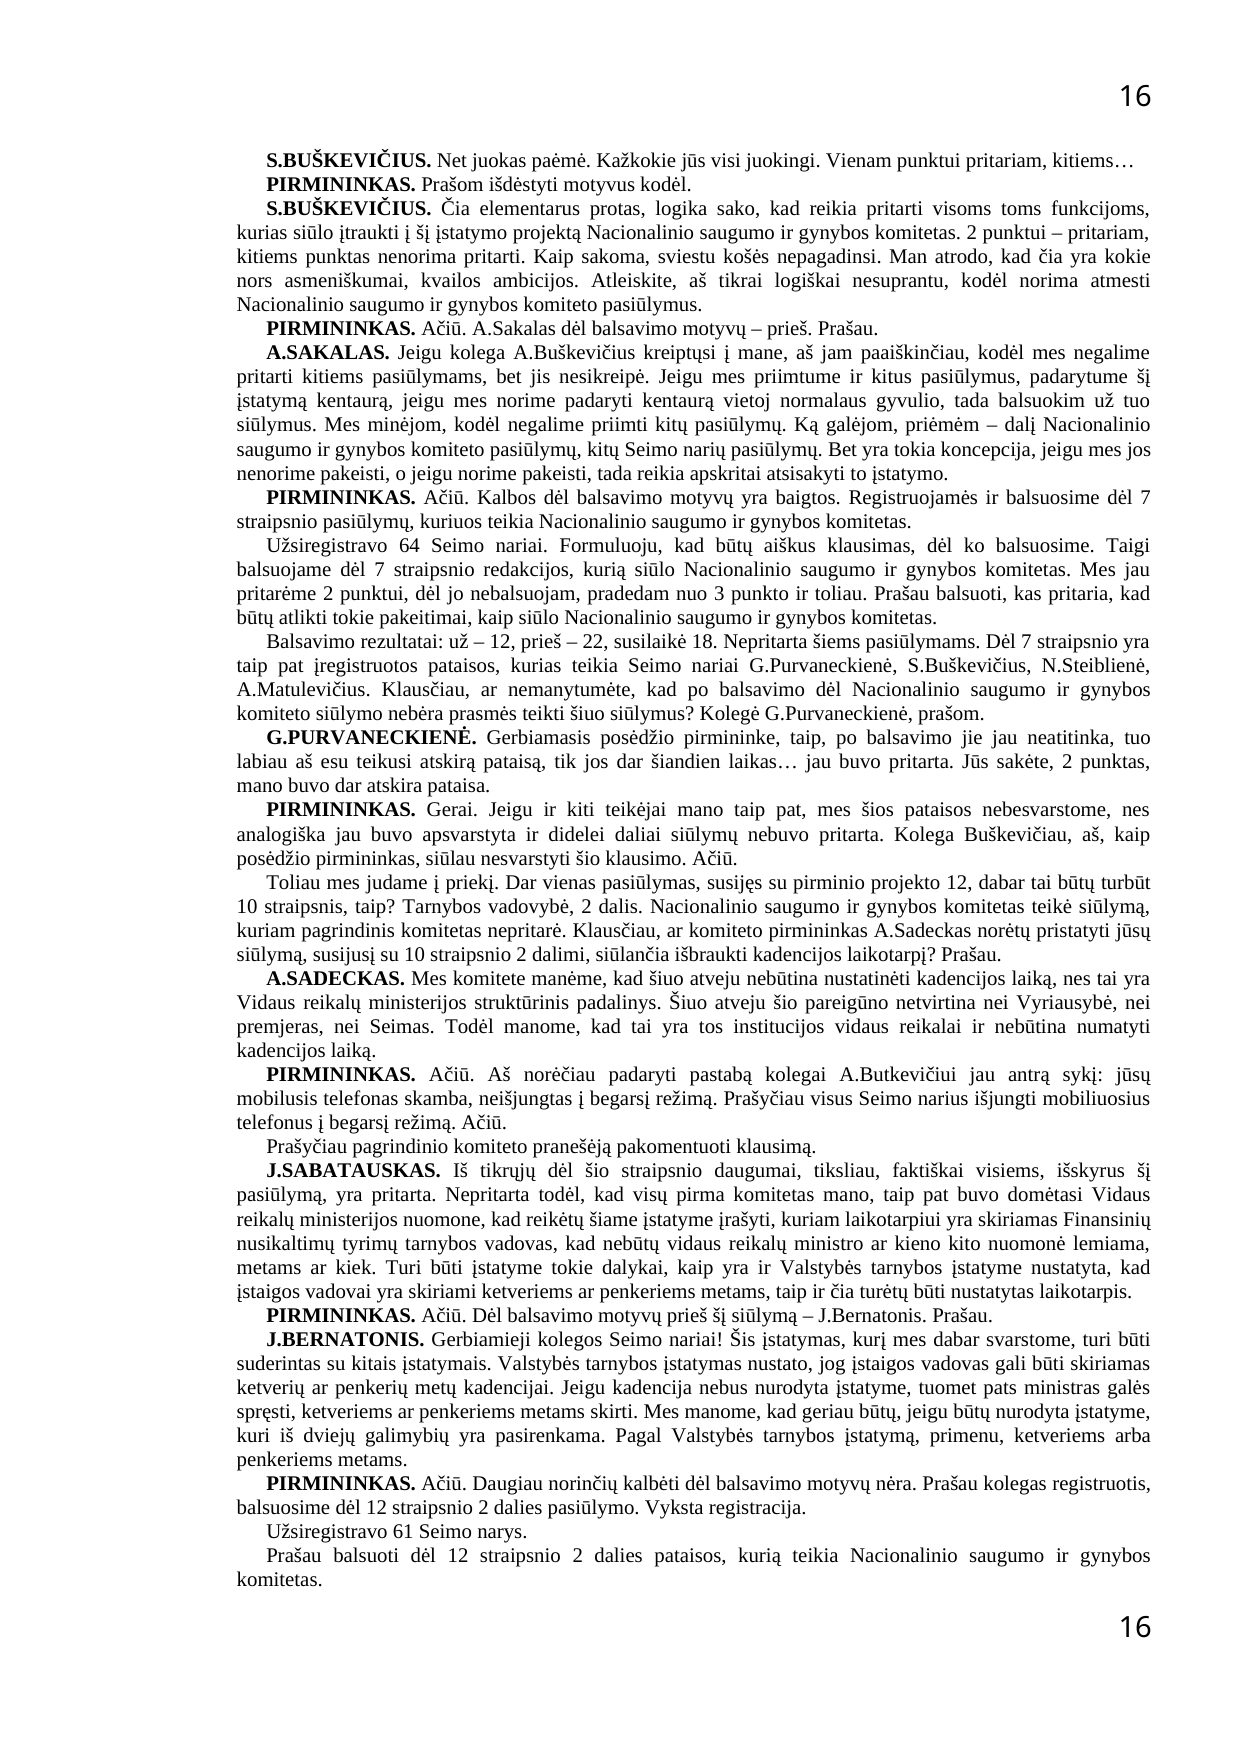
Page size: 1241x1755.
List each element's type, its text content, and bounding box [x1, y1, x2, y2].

text Prašau balsuoti dėl 12 straipsnio 2 dalies pataisos, kurią teikia Nacionalinio saugumo ir gynybos komitetas. [236, 1543, 1152, 1591]
text Užsiregistravo 61 Seimo narys. [236, 1519, 1152, 1543]
text PIRMININKAS. Ačiū. Dėl balsavimo motyvų prieš šį siūlymą – J.Bernatonis. Prašau. [236, 1303, 1152, 1327]
text Užsiregistravo 64 Seimo nariai. Formuluoju, kad būtų aiškus klausimas, dėl ko balsuosime. Taigi balsuojame dėl 7 straipsnio redakcijos, kurią siūlo Nacionalinio saugumo ir gynybos komitetas. Mes jau pritarėme 2 punktui, dėl jo nebalsuojam, pradedam nuo 3 punkto ir toliau. Prašau balsuoti, kas pritaria, kad būtų atlikti tokie pakeitimai, kaip siūlo Nacionalinio saugumo ir gynybos komitetas. [236, 533, 1152, 629]
text J.BERNATONIS. Gerbiamieji kolegos Seimo nariai! Šis įstatymas, kurį mes dabar svarstome, turi būti suderintas su kitais įstatymais. Valstybės tarnybos įstatymas nustato, jog įstaigos vadovas gali būti skiriamas ketverių ar penkerių metų kadencijai. Jeigu kadencija nebus nurodyta įstatyme, tuomet pats ministras galės spręsti, ketveriems ar penkeriems metams skirti. Mes manome, kad geriau būtų, jeigu būtų nurodyta įstatyme, kuri iš dviejų galimybių yra pasirenkama. Pagal Valstybės tarnybos įstatymą, primenu, ketveriems arba penkeriems metams. [236, 1327, 1152, 1471]
text PIRMININKAS. Prašom išdėstyti motyvus kodėl. [236, 172, 1152, 196]
text S.BUŠKEVIČIUS. Net juokas paėmė. Kažkokie jūs visi juokingi. Vienam punktui pritariam, kitiems… [236, 148, 1152, 172]
text A.SAKALAS. Jeigu kolega A.Buškevičius kreiptųsi į mane, aš jam paaiškinčiau, kodėl mes negalime pritarti kitiems pasiūlymams, bet jis nesikreipė. Jeigu mes priimtume ir kitus pasiūlymus, padarytume šį įstatymą kentaurą, jeigu mes norime padaryti kentaurą vietoj normalaus gyvulio, tada balsuokim už tuo siūlymus. Mes minėjom, kodėl negalime priimti kitų pasiūlymų. Ką galėjom, priėmėm – dalį Nacionalinio saugumo ir gynybos komiteto pasiūlymų, kitų Seimo narių pasiūlymų. Bet yra tokia koncepcija, jeigu mes jos nenorime pakeisti, o jeigu norime pakeisti, tada reikia apskritai atsisakyti to įstatymo. [236, 340, 1152, 484]
text PIRMININKAS. Gerai. Jeigu ir kiti teikėjai mano taip pat, mes šios pataisos nebesvarstome, nes analogiška jau buvo apsvarstyta ir didelei daliai siūlymų nebuvo pritarta. Kolega Buškevičiau, aš, kaip posėdžio pirmininkas, siūlau nesvarstyti šio klausimo. Ačiū. [236, 797, 1152, 869]
text Toliau mes judame į priekį. Dar vienas pasiūlymas, susijęs su pirminio projekto 12, dabar tai būtų turbūt 10 straipsnis, taip? Tarnybos vadovybė, 2 dalis. Nacionalinio saugumo ir gynybos komitetas teikė siūlymą, kuriam pagrindinis komitetas nepritarė. Klausčiau, ar komiteto pirmininkas A.Sadeckas norėtų pristatyti jūsų siūlymą, susijusį su 10 straipsnio 2 dalimi, siūlančia išbraukti kadencijos laikotarpį? Prašau. [236, 869, 1152, 966]
text Prašyčiau pagrindinio komiteto pranešėją pakomentuoti klausimą. [236, 1134, 1152, 1158]
text Balsavimo rezultatai: už – 12, prieš – 22, susilaikė 18. Nepritarta šiems pasiūlymams. Dėl 7 straipsnio yra taip pat įregistruotos pataisos, kurias teikia Seimo nariai G.Purvaneckienė, S.Buškevičius, N.Steiblienė, A.Matulevičius. Klausčiau, ar nemanytumėte, kad po balsavimo dėl Nacionalinio saugumo ir gynybos komiteto siūlymo nebėra prasmės teikti šiuo siūlymus? Kolegė G.Purvaneckienė, prašom. [236, 629, 1152, 725]
text J.SABATAUSKAS. Iš tikrųjų dėl šio straipsnio daugumai, tiksliau, faktiškai visiems, išskyrus šį pasiūlymą, yra pritarta. Nepritarta todėl, kad visų pirma komitetas mano, taip pat buvo domėtasi Vidaus reikalų ministerijos nuomone, kad reikėtų šiame įstatyme įrašyti, kuriam laikotarpiui yra skiriamas Finansinių nusikaltimų tyrimų tarnybos vadovas, kad nebūtų vidaus reikalų ministro ar kieno kito nuomonė lemiama, metams ar kiek. Turi būti įstatyme tokie dalykai, kaip yra ir Valstybės tarnybos įstatyme nustatyta, kad įstaigos vadovai yra skiriami ketveriems ar penkeriems metams, taip ir čia turėtų būti nustatytas laikotarpis. [236, 1158, 1152, 1303]
text S.BUŠKEVIČIUS. Čia elementarus protas, logika sako, kad reikia pritarti visoms toms funkcijoms, kurias siūlo įtraukti į šį įstatymo projektą Nacionalinio saugumo ir gynybos komitetas. 2 punktui – pritariam, kitiems punktas nenorima pritarti. Kaip sakoma, sviestu košės nepagadinsi. Man atrodo, kad čia yra kokie nors asmeniškumai, kvailos ambicijos. Atleiskite, aš tikrai logiškai nesuprantu, kodėl norima atmesti Nacionalinio saugumo ir gynybos komiteto pasiūlymus. [236, 196, 1152, 316]
text PIRMININKAS. Ačiū. Aš norėčiau padaryti pastabą kolegai A.Butkevičiui jau antrą sykį: jūsų mobilusis telefonas skamba, neišjungtas į begarsį režimą. Prašyčiau visus Seimo narius išjungti mobiliuosius telefonus į begarsį režimą. Ačiū. [236, 1062, 1152, 1134]
text PIRMININKAS. Ačiū. Daugiau norinčių kalbėti dėl balsavimo motyvų nėra. Prašau kolegas registruotis, balsuosime dėl 12 straipsnio 2 dalies pasiūlymo. Vyksta registracija. [236, 1471, 1152, 1519]
text G.PURVANECKIENĖ. Gerbiamasis posėdžio pirmininke, taip, po balsavimo jie jau neatitinka, tuo labiau aš esu teikusi atskirą pataisą, tik jos dar šiandien laikas… jau buvo pritarta. Jūs sakėte, 2 punktas, mano buvo dar atskira pataisa. [236, 725, 1152, 797]
text A.SADECKAS. Mes komitete manėme, kad šiuo atveju nebūtina nustatinėti kadencijos laiką, nes tai yra Vidaus reikalų ministerijos struktūrinis padalinys. Šiuo atveju šio pareigūno netvirtina nei Vyriausybė, nei premjeras, nei Seimas. Todėl manome, kad tai yra tos institucijos vidaus reikalai ir nebūtina numatyti kadencijos laiką. [236, 966, 1152, 1062]
text PIRMININKAS. Ačiū. A.Sakalas dėl balsavimo motyvų – prieš. Prašau. [236, 316, 1152, 340]
text PIRMININKAS. Ačiū. Kalbos dėl balsavimo motyvų yra baigtos. Registruojamės ir balsuosime dėl 7 straipsnio pasiūlymų, kuriuos teikia Nacionalinio saugumo ir gynybos komitetas. [236, 484, 1152, 533]
